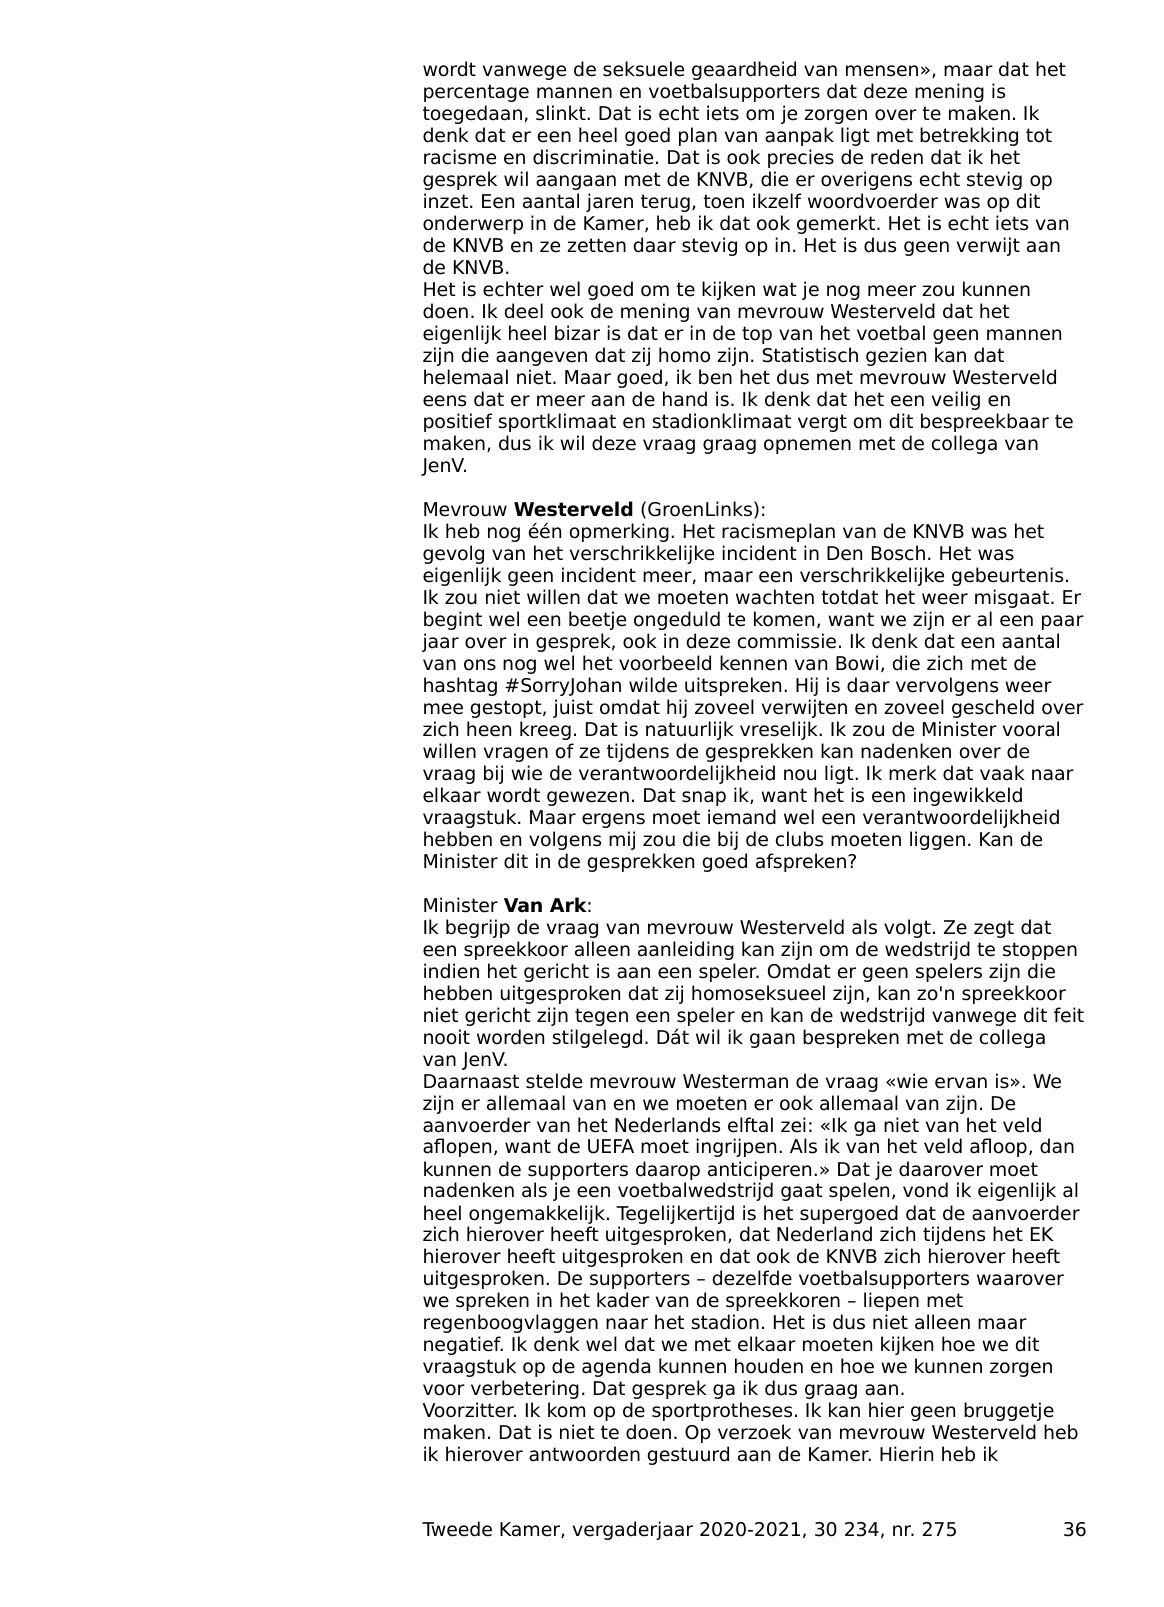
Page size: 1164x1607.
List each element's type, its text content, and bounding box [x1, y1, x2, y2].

text Daarnaast stelde mevrouw Westerman de vraag «wie ervan is». We zijn er allemaal van en we moeten er ook allemaal van zijn. De aanvoerder van het Nederlands elftal zei: «Ik ga niet van het veld aflopen, want de UEFA moet ingrijpen. Als ik van het veld afloop, dan kunnen de supporters daarop anticiperen.» Dat je daarover moet nadenken als je een voetbalwedstrijd gaat spelen, vond ik eigenlijk al heel ongemakkelijk. Tegelijkertijd is het supergoed dat de aanvoerder zich hierover heeft uitgesproken, dat Nederland zich tijdens het EK hierover heeft uitgesproken en dat ook de KNVB zich hierover heeft uitgesproken. De supporters – dezelfde voetbalsupporters waarover we spreken in het kader van de spreekkoren – liepen met regenboogvlaggen naar het stadion. Het is dus niet alleen maar negatief. Ik denk wel dat we met elkaar moeten kijken hoe we dit vraagstuk op de agenda kunnen houden en hoe we kunnen zorgen voor verbetering. Dat gesprek ga ik dus graag aan. [422, 1071, 1087, 1400]
text Ik heb nog één opmerking. Het racismeplan van de KNVB was het gevolg van het verschrikkelijke incident in Den Bosch. Het was eigenlijk geen incident meer, maar een verschrikkelijke gebeurtenis. Ik zou niet willen dat we moeten wachten totdat het weer misgaat. Er begint wel een beetje ongeduld te komen, want we zijn er al een paar jaar over in gesprek, ook in deze commissie. Ik denk dat een aantal van ons nog wel het voorbeeld kennen van Bowi, die zich met de hashtag #SorryJohan wilde uitspreken. Hij is daar vervolgens weer mee gestopt, juist omdat hij zoveel verwijten en zoveel gescheld over zich heen kreeg. Dat is natuurlijk vreselijk. Ik zou de Minister vooral willen vragen of ze tijdens de gesprekken kan nadenken over de vraag bij wie de verantwoordelijkheid nou ligt. Ik merk dat vaak naar elkaar wordt gewezen. Dat snap ik, want het is een ingewikkeld vraagstuk. Maar ergens moet iemand wel een verantwoordelijkheid hebben en volgens mij zou die bij de clubs moeten liggen. Kan de Minister dit in de gesprekken goed afspreken? [422, 521, 1087, 872]
text Minister Van Ark: [422, 895, 1087, 917]
text Ik begrijp de vraag van mevrouw Westerveld als volgt. Ze zegt dat een spreekkoor alleen aanleiding kan zijn om de wedstrijd te stoppen indien het gericht is aan een speler. Omdat er geen spelers zijn die hebben uitgesproken dat zij homoseksueel zijn, kan zo'n spreekkoor niet gericht zijn tegen een speler en kan de wedstrijd vanwege dit feit nooit worden stilgelegd. Dát wil ik gaan bespreken met de collega van JenV. [422, 917, 1087, 1071]
text Voorzitter. Ik kom op de sportprotheses. Ik kan hier geen bruggetje maken. Dat is niet te doen. Op verzoek van mevrouw Westerveld heb ik hierover antwoorden gestuurd aan de Kamer. Hierin heb ik [422, 1400, 1087, 1466]
text Mevrouw Westerveld (GroenLinks): [422, 499, 1087, 521]
text Het is echter wel goed om te kijken wat je nog meer zou kunnen doen. Ik deel ook de mening van mevrouw Westerveld dat het eigenlijk heel bizar is dat er in de top van het voetbal geen mannen zijn die aangeven dat zij homo zijn. Statistisch gezien kan dat helemaal niet. Maar goed, ik ben het dus met mevrouw Westerveld eens dat er meer aan de hand is. Ik denk dat het een veilig en positief sportklimaat en stadionklimaat vergt om dit bespreekbaar te maken, dus ik wil deze vraag graag opnemen met de collega van JenV. [422, 279, 1087, 477]
text wordt vanwege de seksuele geaardheid van mensen», maar dat het percentage mannen en voetbalsupporters dat deze mening is toegedaan, slinkt. Dat is echt iets om je zorgen over te maken. Ik denk dat er een heel goed plan van aanpak ligt met betrekking tot racisme en discriminatie. Dat is ook precies de reden dat ik het gesprek wil aangaan met de KNVB, die er overigens echt stevig op inzet. Een aantal jaren terug, toen ikzelf woordvoerder was op dit onderwerp in de Kamer, heb ik dat ook gemerkt. Het is echt iets van de KNVB en ze zetten daar stevig op in. Het is dus geen verwijt aan de KNVB. [422, 59, 1087, 279]
